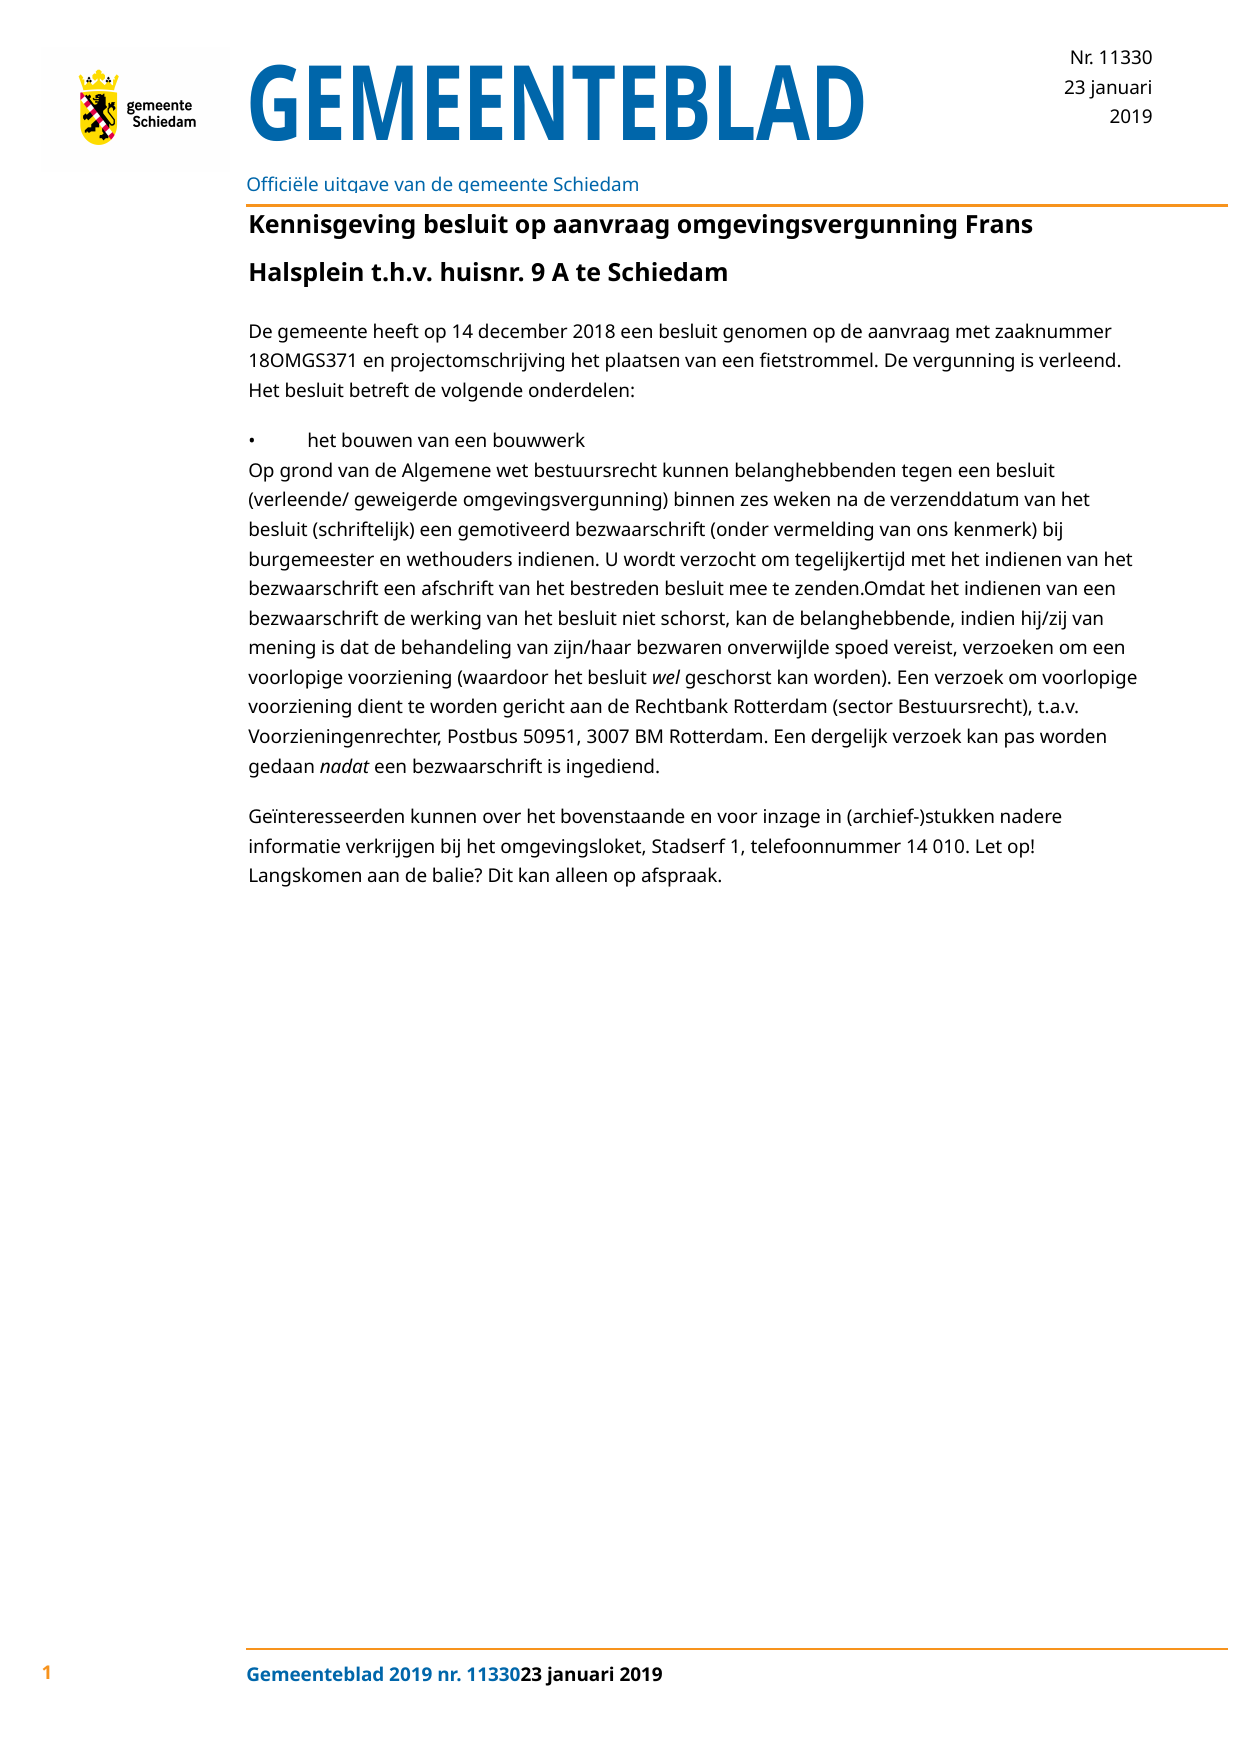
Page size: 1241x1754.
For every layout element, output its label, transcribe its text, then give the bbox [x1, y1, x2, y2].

text Op grond van de Algemene wet bestuursrecht kunnen belanghebbenden tegen een besluit (verleende/ geweigerde omgevingsvergunning) binnen zes weken na de verzenddatum van het besluit (schriftelijk) een gemotiveerd bezwaarschrift (onder vermelding van ons kenmerk) bij burgemeester en wethouders indienen. U wordt verzocht om tegelijkertijd met het indienen van het bezwaarschrift een afschrift van het bestreden besluit mee te zenden.Omdat het indienen van een bezwaarschrift de werking van het besluit niet schorst, kan de belanghebbende, indien hij/zij van mening is dat de behandeling van zijn/haar bezwaren onverwijlde spoed vereist, verzoeken om een voorlopige voorziening (waardoor het besluit wel geschorst kan worden). Een verzoek om voorlopige voorziening dient te worden gericht aan de Rechtbank Rotterdam (sector Bestuursrecht), t.a.v. Voorzieningenrechter, Postbus 50951, 3007 BM Rotterdam. Een dergelijk verzoek kan pas worden gedaan nadat een bezwaarschrift is ingediend. [248, 457, 1152, 779]
text Geïnteresseerden kunnen over het bovenstaande en voor inzage in (archief-)stukken nadere informatie verkrijgen bij het omgevingsloket, Stadserf 1, telefoonnummer 14 010. Let op! Langskomen aan de balie? Dit kan alleen op afspraak. [248, 803, 1152, 888]
picture [41, 47, 231, 172]
text De gemeente heeft op 14 december 2018 een besluit genomen op de aanvraag met zaaknummer 18OMGS371 en projectomschrijving het plaatsen van een fietstrommel. De vergunning is verleend. Het besluit betreft de volgende onderdelen: [248, 318, 1152, 403]
list het bouwen van een bouwwerk [248, 427, 1152, 453]
text Kennisgeving besluit op aanvraag omgevingsvergunning Frans Halsplein t.h.v. huisnr. 9 A te Schiedam [248, 207, 1152, 288]
